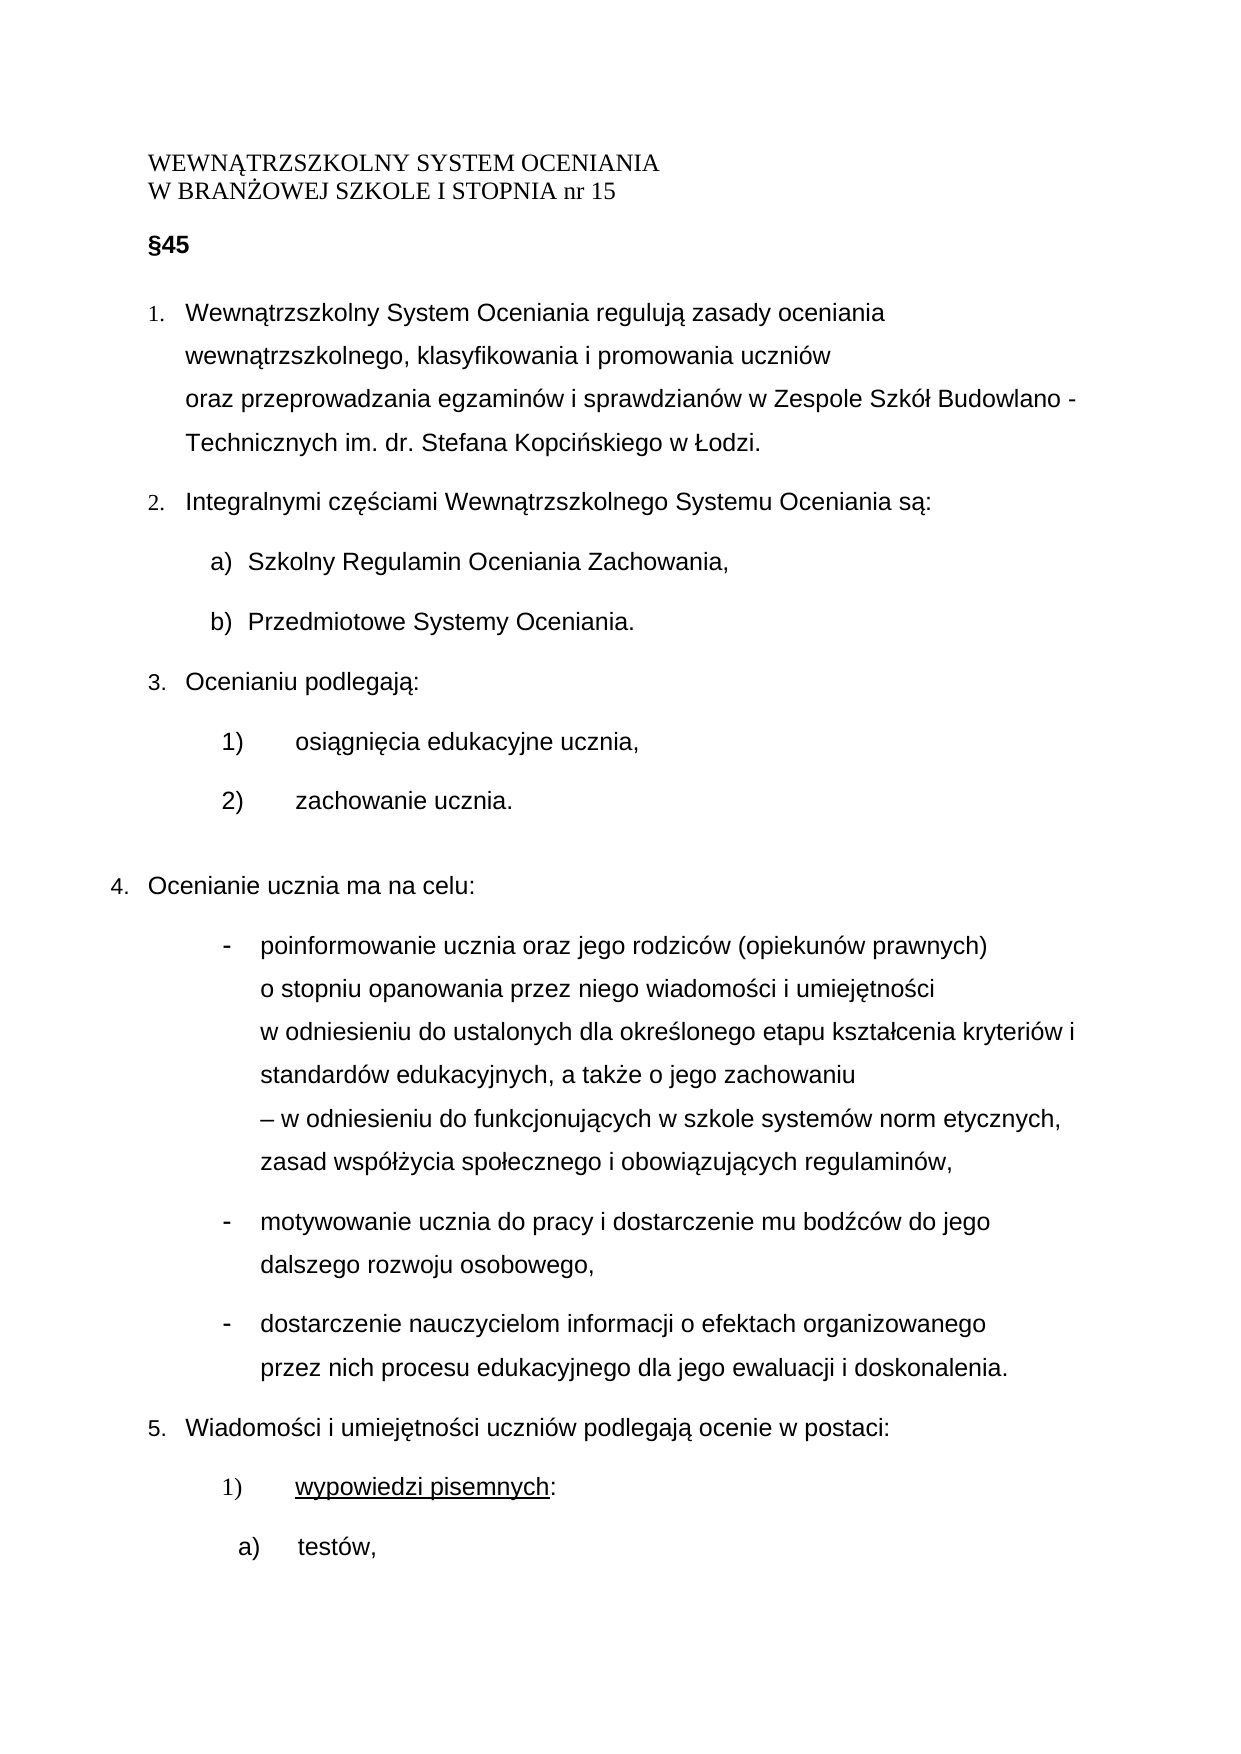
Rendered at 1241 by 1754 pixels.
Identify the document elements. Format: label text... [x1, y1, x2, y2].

text WEWNĄTRZSZKOLNY SYSTEM OCENIANIA W BRANŻOWEJ SZKOLE I STOPNIA nr 15 [148, 148, 1093, 205]
list Szkolny Regulamin Oceniania Zachowania, [210, 547, 1093, 576]
list Ocenianie ucznia ma na celu: [110, 871, 1093, 900]
list osiągnięcia edukacyjne ucznia, [221, 727, 1093, 755]
list testów, [260, 1532, 1093, 1561]
list Przedmiotowe Systemy Oceniania. [210, 607, 1093, 636]
list poinformowanie ucznia oraz jego rodziców (opiekunów prawnych) o stopniu opanowania przez niego wiadomości i umiejętności w odniesieniu do ustalonych dla określonego etapu kształcenia kryteriów i standardów edukacyjnych, a także o jego zachowaniu – w odniesieniu do funkcjonujących w szkole systemów norm etycznych, zasad współżycia społecznego i obowiązujących regulaminów, [223, 931, 1093, 1175]
list dostarczenie nauczycielom informacji o efektach organizowanego przez nich procesu edukacyjnego dla jego ewaluacji i doskonalenia. [223, 1309, 1093, 1381]
list Ocenianiu podlegają: [148, 667, 1093, 696]
list Wiadomości i umiejętności uczniów podlegają ocenie w postaci: [148, 1412, 1093, 1441]
list Integralnymi częściami Wewnątrzszkolnego Systemu Oceniania są: [148, 487, 1093, 516]
list motywowanie ucznia do pracy i dostarczenie mu bodźców do jego dalszego rozwoju osobowego, [223, 1206, 1093, 1278]
list Wewnątrzszkolny System Oceniania regulują zasady oceniania wewnątrzszkolnego, klasyfikowania i promowania uczniów oraz przeprowadzania egzaminów i sprawdzianów w Zespole Szkół Budowlano - Technicznych im. dr. Stefana Kopcińskiego w Łodzi. [148, 298, 1093, 456]
list wypowiedzi pisemnych: [221, 1472, 1093, 1501]
text §45 [148, 230, 1093, 259]
list zachowanie ucznia. [221, 786, 1093, 815]
